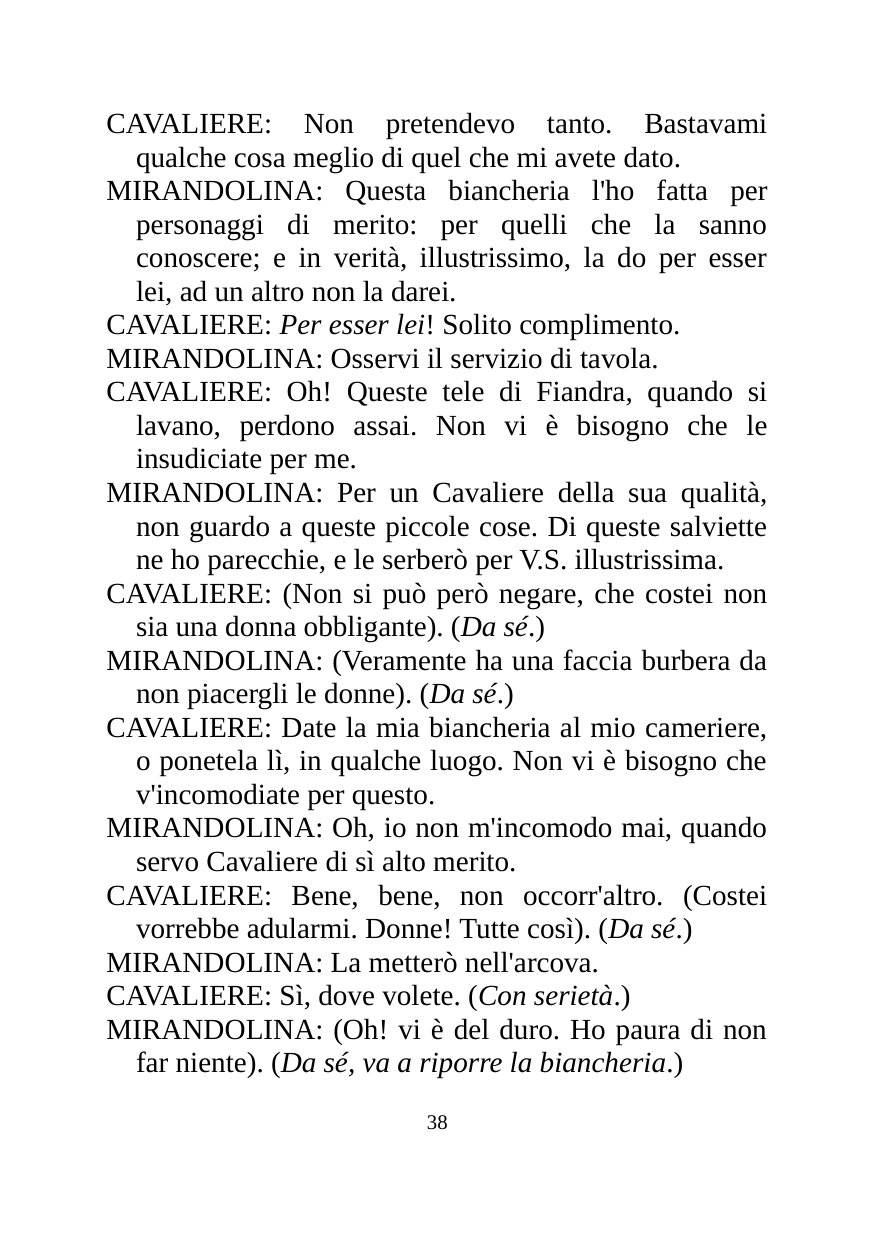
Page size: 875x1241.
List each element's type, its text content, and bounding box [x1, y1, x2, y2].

text CAVALIERE: Sì, dove volete. (Con serietà.) [106, 978, 768, 1012]
text CAVALIERE: Non pretendevo tanto. Bastavami qualche cosa meglio di quel che mi avete dato. [106, 106, 768, 173]
text CAVALIERE: Oh! Queste tele di Fiandra, quando si lavano, perdono assai. Non vi è bisogno che le insudiciate per me. [106, 374, 768, 475]
text CAVALIERE: Bene, bene, non occorr'altro. (Costei vorrebbe adularmi. Donne! Tutte così). (Da sé.) [106, 878, 768, 945]
text CAVALIERE: Date la mia biancheria al mio cameriere, o ponetela lì, in qualche luogo. Non vi è bisogno che v'incomodiate per questo. [106, 710, 768, 811]
text MIRANDOLINA: Questa biancheria l'ho fatta per personaggi di merito: per quelli che la sanno conoscere; e in verità, illustrissimo, la do per esser lei, ad un altro non la darei. [106, 173, 768, 307]
text MIRANDOLINA: La metterò nell'arcova. [106, 945, 768, 978]
text MIRANDOLINA: (Oh! vi è del duro. Ho paura di non far niente). (Da sé, va a riporre la biancheria.) [106, 1012, 768, 1079]
text CAVALIERE: Per esser lei! Solito complimento. [106, 307, 768, 341]
text MIRANDOLINA: Per un Cavaliere della sua qualità, non guardo a queste piccole cose. Di queste salviette ne ho parecchie, e le serberò per V.S. illustrissima. [106, 475, 768, 576]
text MIRANDOLINA: (Veramente ha una faccia burbera da non piacergli le donne). (Da sé.) [106, 643, 768, 710]
text MIRANDOLINA: Oh, io non m'incomodo mai, quando servo Cavaliere di sì alto merito. [106, 811, 768, 878]
text MIRANDOLINA: Osservi il servizio di tavola. [106, 341, 768, 374]
text CAVALIERE: (Non si può però negare, che costei non sia una donna obbligante). (Da sé.) [106, 576, 768, 643]
